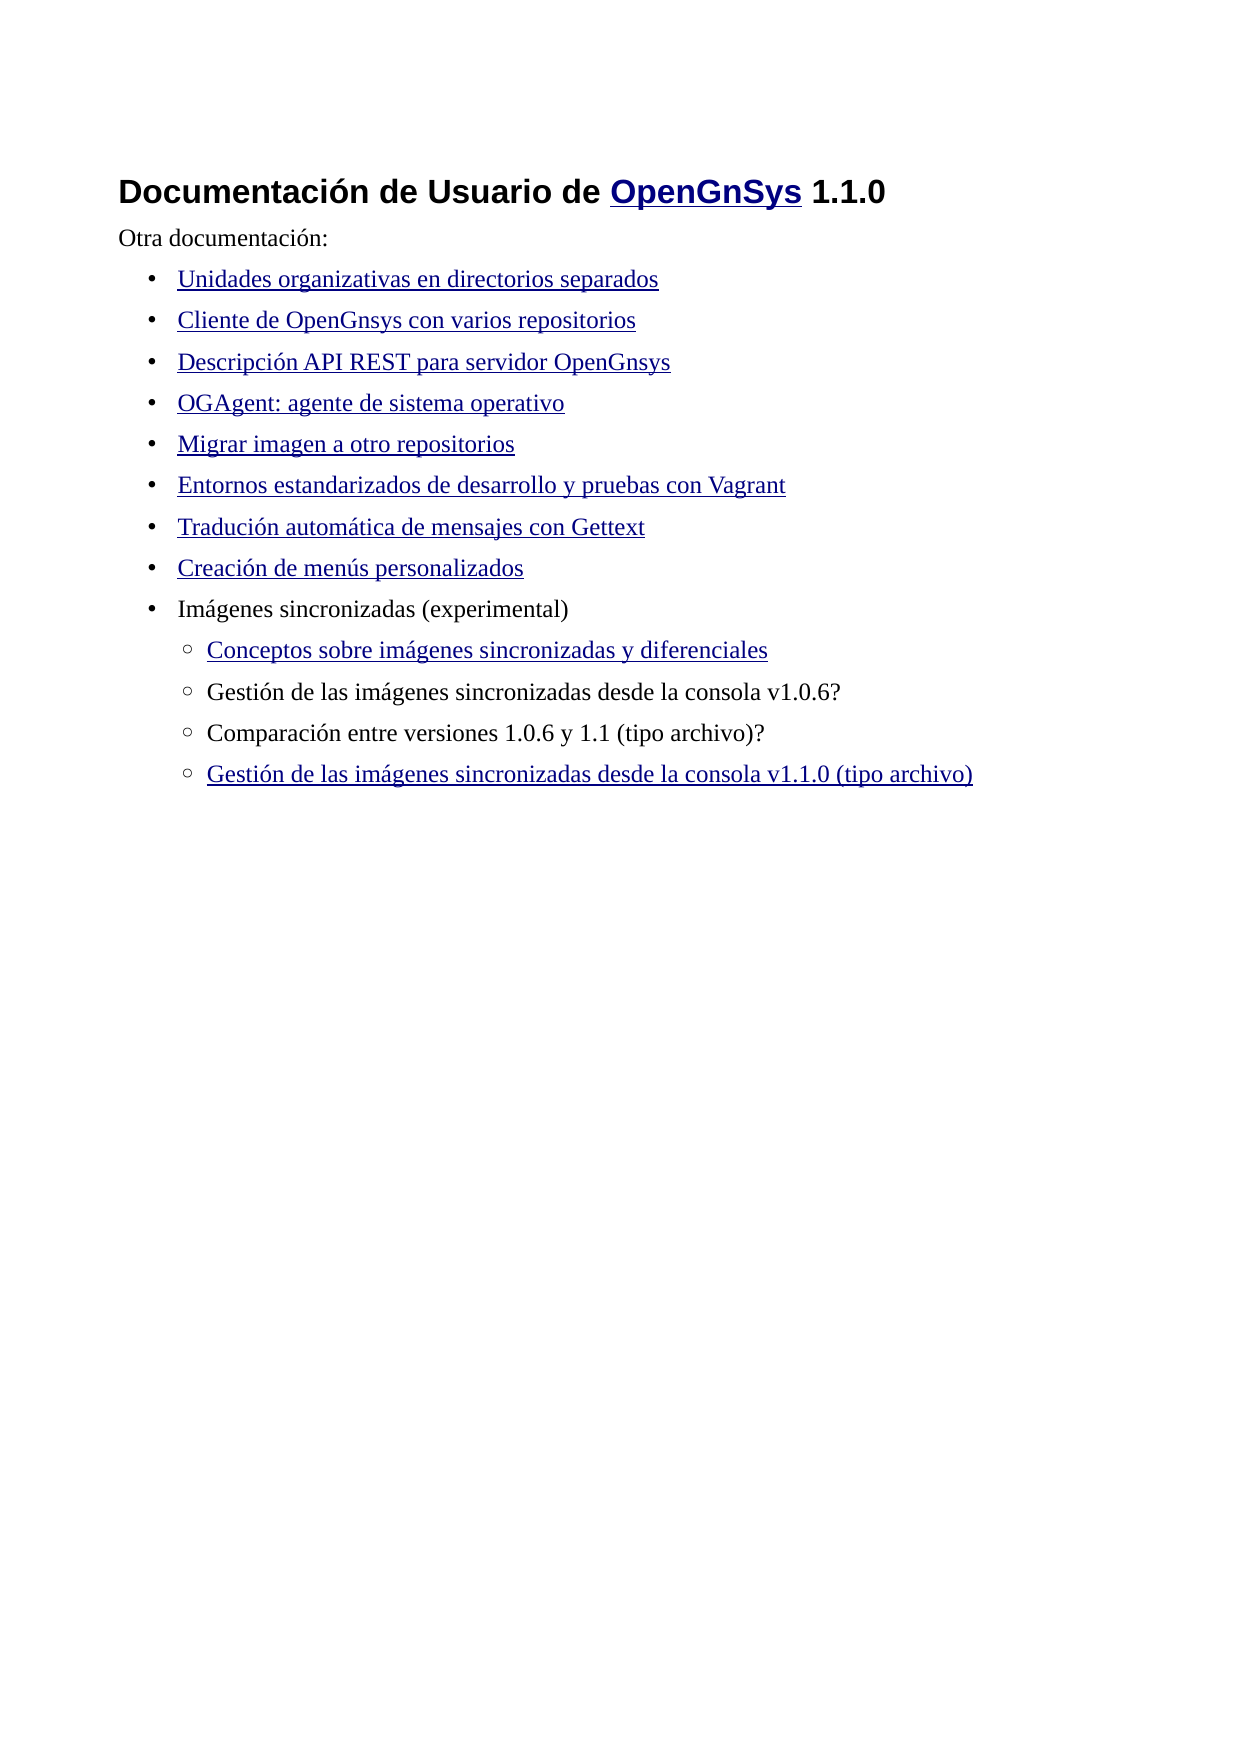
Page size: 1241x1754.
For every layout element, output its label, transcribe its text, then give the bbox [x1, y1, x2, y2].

text Otra documentación: [118, 223, 1122, 252]
list Descripción API REST para servidor OpenGnsys [148, 347, 1122, 376]
list Entornos estandarizados de desarrollo y pruebas con Vagrant [148, 471, 1122, 499]
list Comparación entre versiones 1.0.6 y 1.1 (tipo archivo)? [177, 718, 1122, 747]
list OGAgent: agente de sistema operativo [148, 388, 1122, 417]
list Migrar imagen a otro repositorios [148, 429, 1122, 458]
list Tradución automática de mensajes con Gettext [148, 512, 1122, 541]
list Unidades organizativas en directorios separados [148, 264, 1122, 293]
list Cliente de OpenGnsys con varios repositorios [148, 306, 1122, 334]
list Gestión de las imágenes sincronizadas desde la consola v1.1.0 (tipo archivo) [177, 759, 1122, 788]
subtitle Documentación de Usuario de OpenGnSys 1.1.0 [118, 172, 1122, 211]
list Gestión de las imágenes sincronizadas desde la consola v1.0.6? [177, 677, 1122, 706]
list Creación de menús personalizados [148, 553, 1122, 582]
list Imágenes sincronizadas (experimental) [148, 594, 1122, 623]
list Conceptos sobre imágenes sincronizadas y diferenciales [177, 636, 1122, 664]
